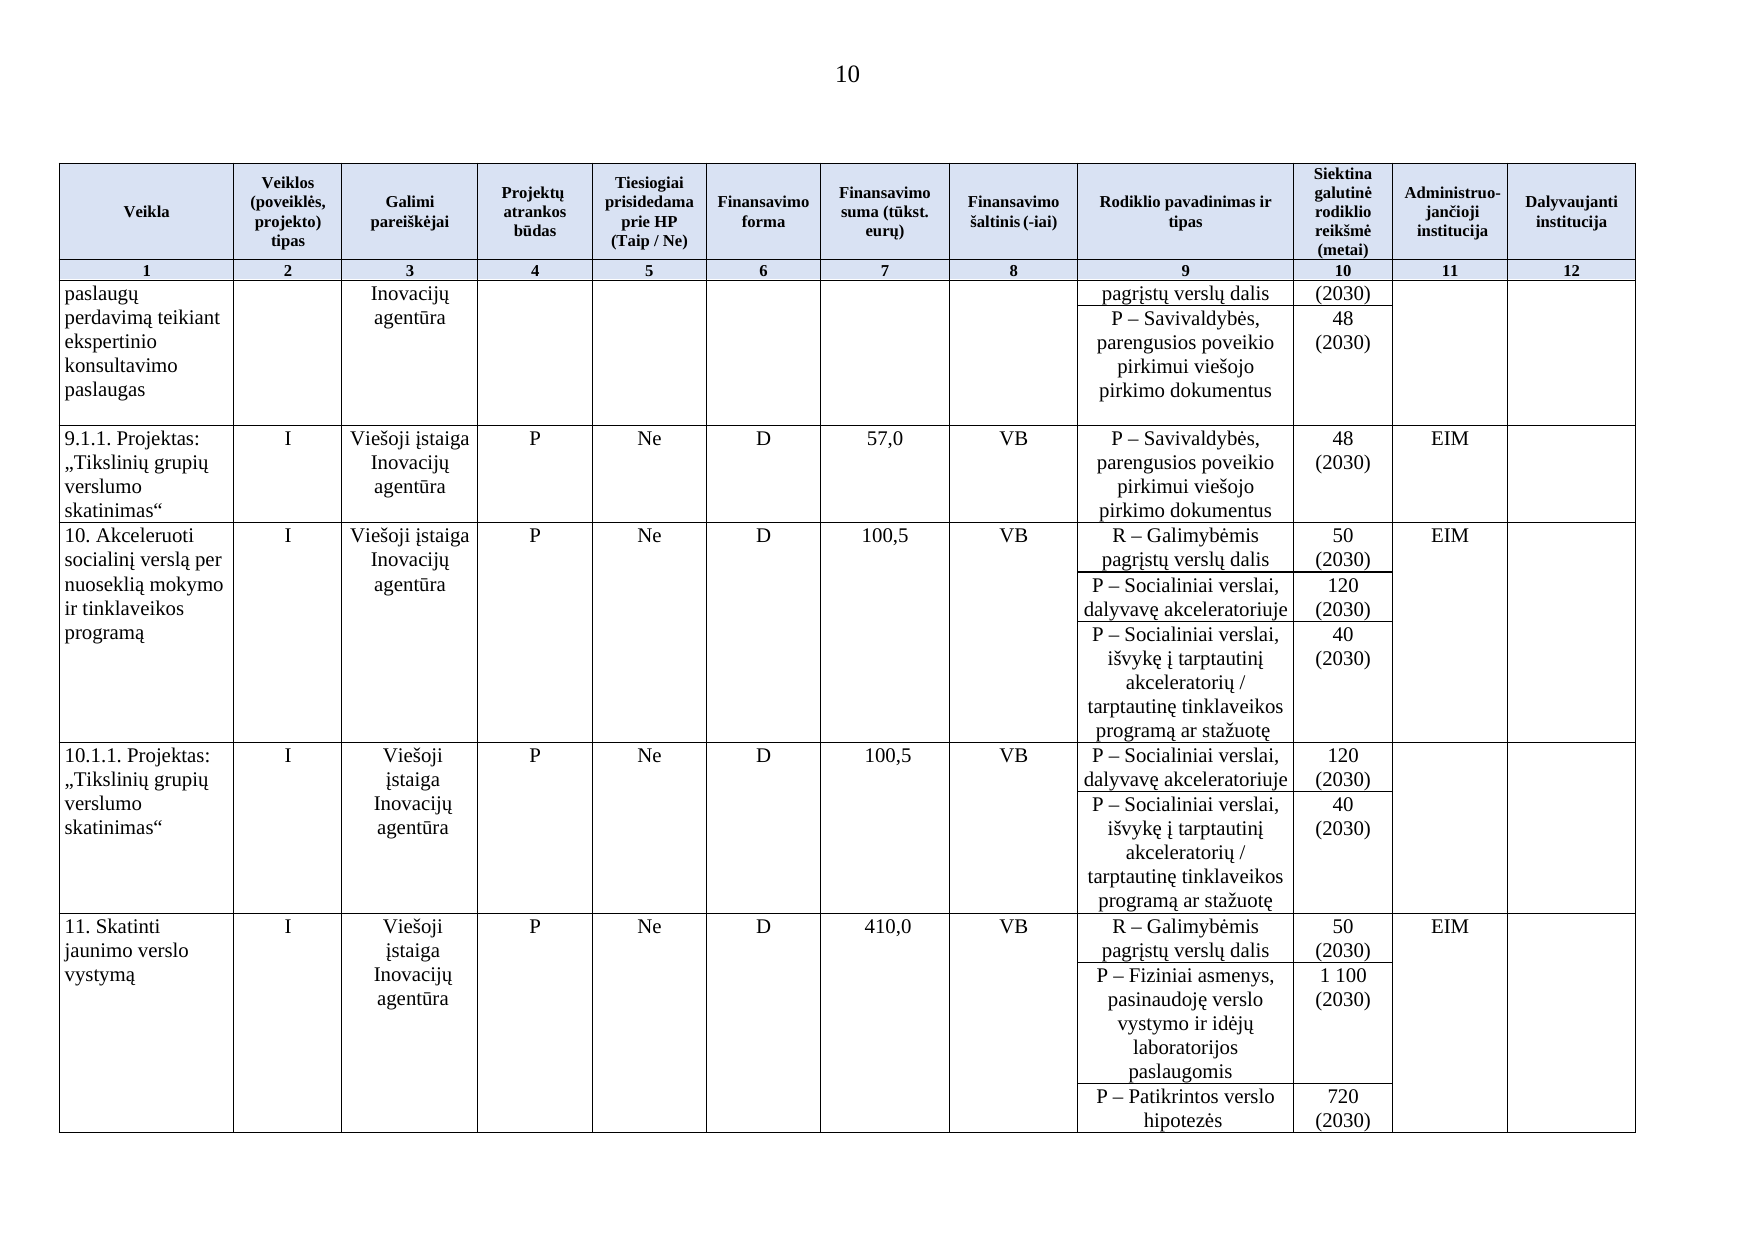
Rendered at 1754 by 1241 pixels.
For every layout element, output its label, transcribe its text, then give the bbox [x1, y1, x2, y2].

table_cell P – Savivaldybės, parengusios poveikio pirkimui viešojo pirkimo dokumentus [1078, 306, 1293, 425]
table_cell D [707, 426, 820, 522]
table_header Finansavimo šaltinis (-iai) [950, 164, 1077, 259]
table_header Veikla [60, 164, 233, 259]
table_cell 9.1.1. Projektas: „Tikslinių grupių verslumo skatinimas“ [60, 426, 233, 522]
table_cell 7 [821, 260, 949, 279]
table_cell 2 [234, 260, 341, 279]
table_header Siektina galutinė rodiklio reikšmė (metai) [1294, 164, 1392, 259]
table_cell EIM [1393, 914, 1507, 1132]
table_cell 50 (2030) [1294, 914, 1392, 962]
table_cell Viešoji įstaiga Inovacijų agentūra [342, 914, 477, 1132]
table_cell [1508, 743, 1635, 912]
table_cell 48 (2030) [1294, 306, 1392, 425]
table_cell Inovacijų agentūra [342, 281, 477, 425]
table_cell D [707, 523, 820, 742]
table_cell 100,5 [821, 743, 949, 912]
table_cell 410,0 [821, 914, 949, 1132]
table_cell VB [950, 523, 1077, 742]
table_cell Viešoji įstaiga Inovacijų agentūra [342, 743, 477, 912]
table_cell 50 (2030) [1294, 523, 1392, 571]
table_cell [950, 281, 1077, 425]
table_cell pagrįstų verslų dalis [1078, 281, 1293, 305]
table_cell VB [950, 743, 1077, 912]
table_cell P – Socialiniai verslai, dalyvavę akceleratoriuje [1078, 743, 1293, 791]
table_cell 57,0 [821, 426, 949, 522]
table_cell [1508, 281, 1635, 425]
table_cell P – Savivaldybės, parengusios poveikio pirkimui viešojo pirkimo dokumentus [1078, 426, 1293, 522]
table_cell P – Socialiniai verslai, išvykę į tarptautinį akceleratorių / tarptautinę tinklaveikos programą ar stažuotę [1078, 792, 1293, 912]
table_cell EIM [1393, 426, 1507, 522]
table_cell 1 100 (2030) [1294, 963, 1392, 1083]
table_cell 8 [950, 260, 1077, 279]
table_header Galimi pareiškėjai [342, 164, 477, 259]
table_cell 720 (2030) [1294, 1084, 1392, 1132]
table_cell 10 [1294, 260, 1392, 279]
table_cell [478, 281, 592, 425]
table_cell I [234, 426, 341, 522]
table_cell 1 [60, 260, 233, 279]
table_cell 4 [478, 260, 592, 279]
table_cell R – Galimybėmis pagrįstų verslų dalis [1078, 914, 1293, 962]
table_cell 120 (2030) [1294, 743, 1392, 791]
table_cell [1508, 426, 1635, 522]
table_cell P [478, 523, 592, 742]
table_header Rodiklio pavadinimas ir tipas [1078, 164, 1293, 259]
table_cell P [478, 426, 592, 522]
table_cell Ne [593, 914, 706, 1132]
table_cell 6 [707, 260, 820, 279]
table_cell 11. Skatinti jaunimo verslo vystymą [60, 914, 233, 1132]
table_cell [707, 281, 820, 425]
table_cell Viešoji įstaiga Inovacijų agentūra [342, 523, 477, 742]
table_cell 40 (2030) [1294, 792, 1392, 912]
table_cell [821, 281, 949, 425]
table_header Tiesiogiai prisidedama prie HP (Taip / Ne) [593, 164, 706, 259]
table_cell Ne [593, 426, 706, 522]
table_header Finansavimo forma [707, 164, 820, 259]
table_cell I [234, 743, 341, 912]
table_cell [234, 281, 341, 425]
table_header Dalyvaujanti institucija [1508, 164, 1635, 259]
table_cell [1508, 523, 1635, 742]
table_cell P – Fiziniai asmenys, pasinaudoję verslo vystymo ir idėjų laboratorijos paslaugomis [1078, 963, 1293, 1083]
table_cell R – Galimybėmis pagrįstų verslų dalis [1078, 523, 1293, 571]
table_cell [1393, 281, 1507, 425]
table_cell [593, 281, 706, 425]
table_cell [1393, 743, 1507, 912]
table_cell 10.1.1. Projektas: „Tikslinių grupių verslumo skatinimas“ [60, 743, 233, 912]
table_cell 100,5 [821, 523, 949, 742]
table_cell VB [950, 426, 1077, 522]
table_cell P – Socialiniai verslai, dalyvavę akceleratoriuje [1078, 573, 1293, 621]
table_cell VB [950, 914, 1077, 1132]
table_cell D [707, 914, 820, 1132]
table_cell 11 [1393, 260, 1507, 279]
table_header Veiklos (poveiklės, projekto) tipas [234, 164, 341, 259]
table_cell P [478, 914, 592, 1132]
table_cell I [234, 523, 341, 742]
table_cell 48 (2030) [1294, 426, 1392, 522]
table_cell 120 (2030) [1294, 573, 1392, 621]
table_header Projektų atrankos būdas [478, 164, 592, 259]
table_cell 12 [1508, 260, 1635, 279]
table_cell Ne [593, 743, 706, 912]
table_cell P [478, 743, 592, 912]
table_cell [1508, 914, 1635, 1132]
table_cell P – Patikrintos verslo hipotezės [1078, 1084, 1293, 1132]
table_cell 40 (2030) [1294, 622, 1392, 742]
table_cell I [234, 914, 341, 1132]
table_cell Ne [593, 523, 706, 742]
table_cell Viešoji įstaiga Inovacijų agentūra [342, 426, 477, 522]
table_header Finansavimo suma (tūkst. eurų) [821, 164, 949, 259]
table_cell 3 [342, 260, 477, 279]
table_cell P – Socialiniai verslai, išvykę į tarptautinį akceleratorių / tarptautinę tinklaveikos programą ar stažuotę [1078, 622, 1293, 742]
table_cell paslaugų perdavimą teikiant ekspertinio konsultavimo paslaugas [60, 281, 233, 425]
table_cell EIM [1393, 523, 1507, 742]
table_cell (2030) [1294, 281, 1392, 305]
table_cell D [707, 743, 820, 912]
table_header Administruo-jančioji institucija [1393, 164, 1507, 259]
table_cell 9 [1078, 260, 1293, 279]
table_cell 5 [593, 260, 706, 279]
table_cell 10. Akceleruoti socialinį verslą per nuoseklią mokymo ir tinklaveikos programą [60, 523, 233, 742]
